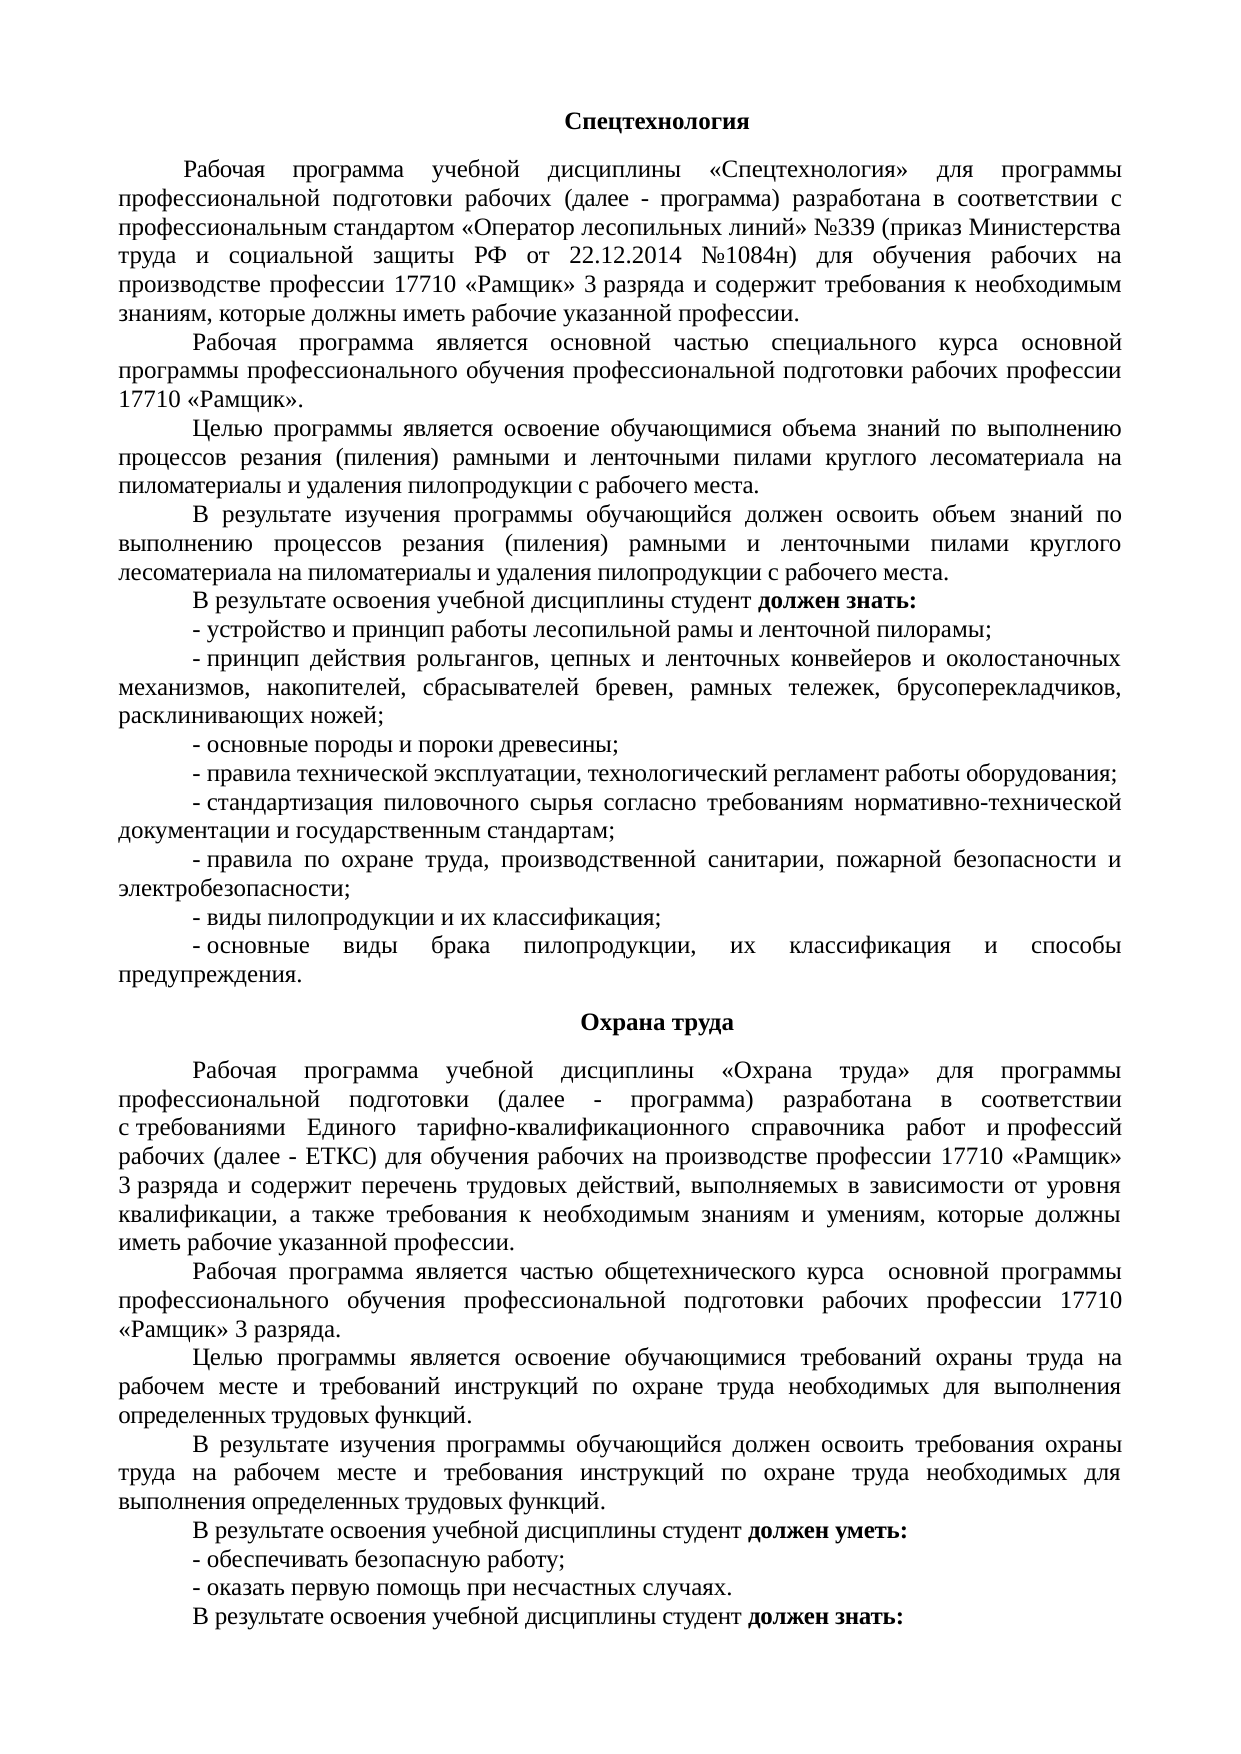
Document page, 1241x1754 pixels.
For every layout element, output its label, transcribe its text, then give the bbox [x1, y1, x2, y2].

text - виды пилопродукции и их классификация; [118, 902, 1122, 930]
text Целью программы является освоение обучающимися требований охраны труда на рабочем месте и требований инструкций по охране труда необходимых для выполнения определенных трудовых функций. [118, 1342, 1122, 1429]
text - устройство и принцип работы лесопильной рамы и ленточной пилорамы; [118, 614, 1122, 643]
text Спецтехнология [118, 106, 1122, 135]
text - правила технической эксплуатации, технологический регламент работы оборудования; [118, 758, 1122, 787]
text - оказать первую помощь при несчастных случаях. [118, 1572, 1122, 1601]
text - основные виды брака пилопродукции, их классификация и способы предупреждения. [118, 930, 1122, 988]
text В результате изучения программы обучающийся должен освоить объем знаний по выполнению процессов резания (пиления) рамными и ленточными пилами круглого лесоматериала на пиломатериалы и удаления пилопродукции с рабочего места. [118, 499, 1122, 585]
text - обеспечивать безопасную работу; [118, 1544, 1122, 1572]
text - основные породы и пороки древесины; [118, 729, 1122, 758]
text - правила по охране труда, производственной санитарии, пожарной безопасности и электробезопасности; [118, 844, 1122, 902]
text Рабочая программа учебной дисциплины «Охрана труда» для программы профессиональной подготовки (далее - программа) разработана в соответствии с требованиями Единого тарифно-квалификационного справочника работ и профессий рабочих (далее - ЕТКС) для обучения рабочих на производстве профессии 17710 «Рамщик» 3 разряда и содержит перечень трудовых действий, выполняемых в зависимости от уровня квалификации, а также требования к необходимым знаниям и умениям, которые должны иметь рабочие указанной профессии. [118, 1055, 1122, 1256]
text Рабочая программа является основной частью специального курса основной программы профессионального обучения профессиональной подготовки рабочих профессии 17710 «Рамщик». [118, 327, 1122, 413]
text Рабочая программа учебной дисциплины «Спецтехнология» для программы профессиональной подготовки рабочих (далее - программа) разработана в соответствии с профессиональным стандартом «Оператор лесопильных линий» №339 (приказ Министерства труда и социальной защиты РФ от 22.12.2014 №1084н) для обучения рабочих на производстве профессии 17710 «Рамщик» 3 разряда и содержит требования к необходимым знаниям, которые должны иметь рабочие указанной профессии. [118, 154, 1122, 327]
text В результате освоения учебной дисциплины студент должен знать: [118, 1601, 1122, 1630]
text В результате изучения программы обучающийся должен освоить требования охраны труда на рабочем месте и требования инструкций по охране труда необходимых для выполнения определенных трудовых функций. [118, 1429, 1122, 1515]
text Рабочая программа является частью общетехнического курса основной программы профессионального обучения профессиональной подготовки рабочих профессии 17710 «Рамщик» 3 разряда. [118, 1256, 1122, 1342]
text Целью программы является освоение обучающимися объема знаний по выполнению процессов резания (пиления) рамными и ленточными пилами круглого лесоматериала на пиломатериалы и удаления пилопродукции с рабочего места. [118, 413, 1122, 499]
text В результате освоения учебной дисциплины студент должен знать: [118, 585, 1122, 614]
text В результате освоения учебной дисциплины студент должен уметь: [118, 1515, 1122, 1544]
text - стандартизация пиловочного сырья согласно требованиям нормативно-технической документации и государственным стандартам; [118, 787, 1122, 844]
text - принцип действия рольгангов, цепных и ленточных конвейеров и околостаночных механизмов, накопителей, сбрасывателей бревен, рамных тележек, брусоперекладчиков, расклинивающих ножей; [118, 643, 1122, 729]
text Охрана труда [118, 1007, 1122, 1036]
